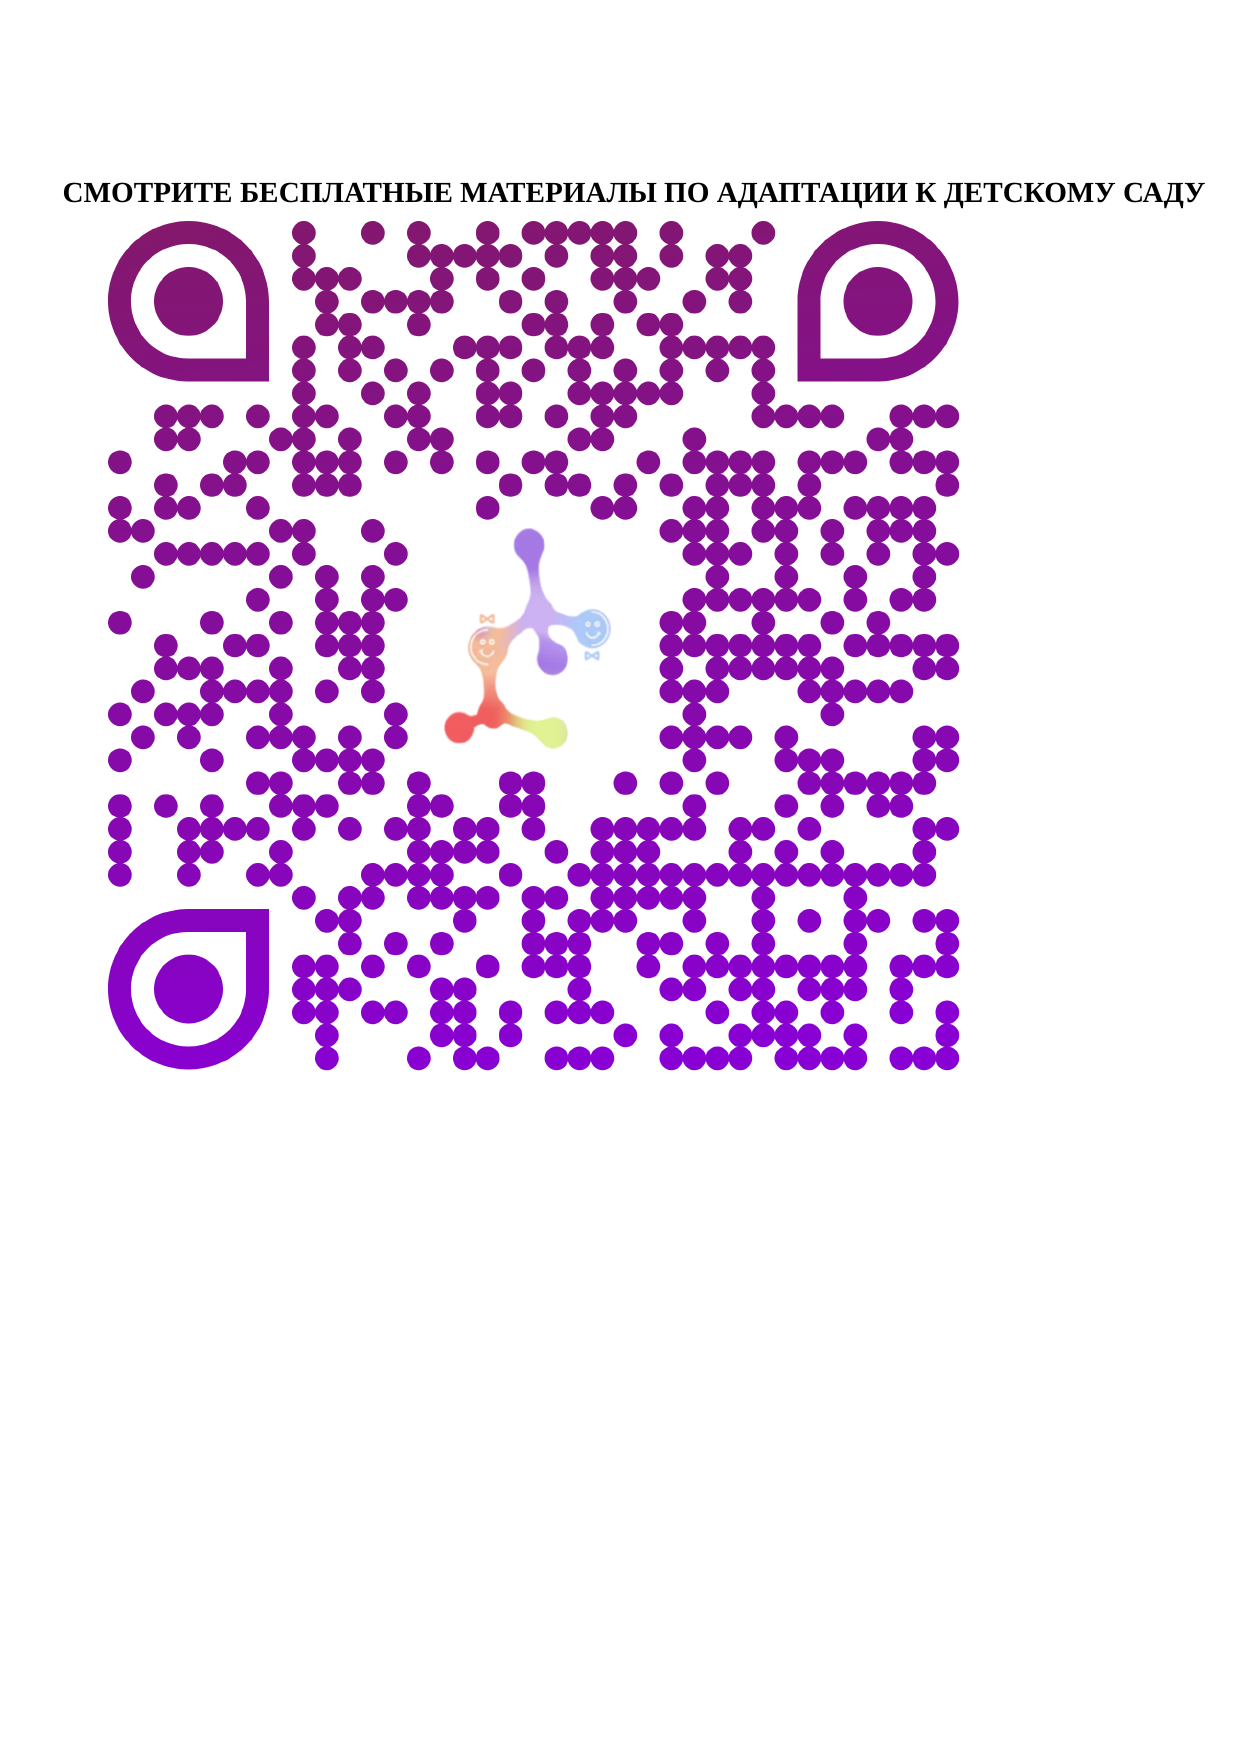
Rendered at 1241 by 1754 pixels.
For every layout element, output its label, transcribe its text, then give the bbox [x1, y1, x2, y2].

picture [62, 175, 1004, 1115]
text СМОТРИТЕ БЕСПЛАТНЫЕ МАТЕРИАЛЫ ПО АДАПТАЦИИ К ДЕТСКОМУ САДУ [1004, 176, 1240, 209]
